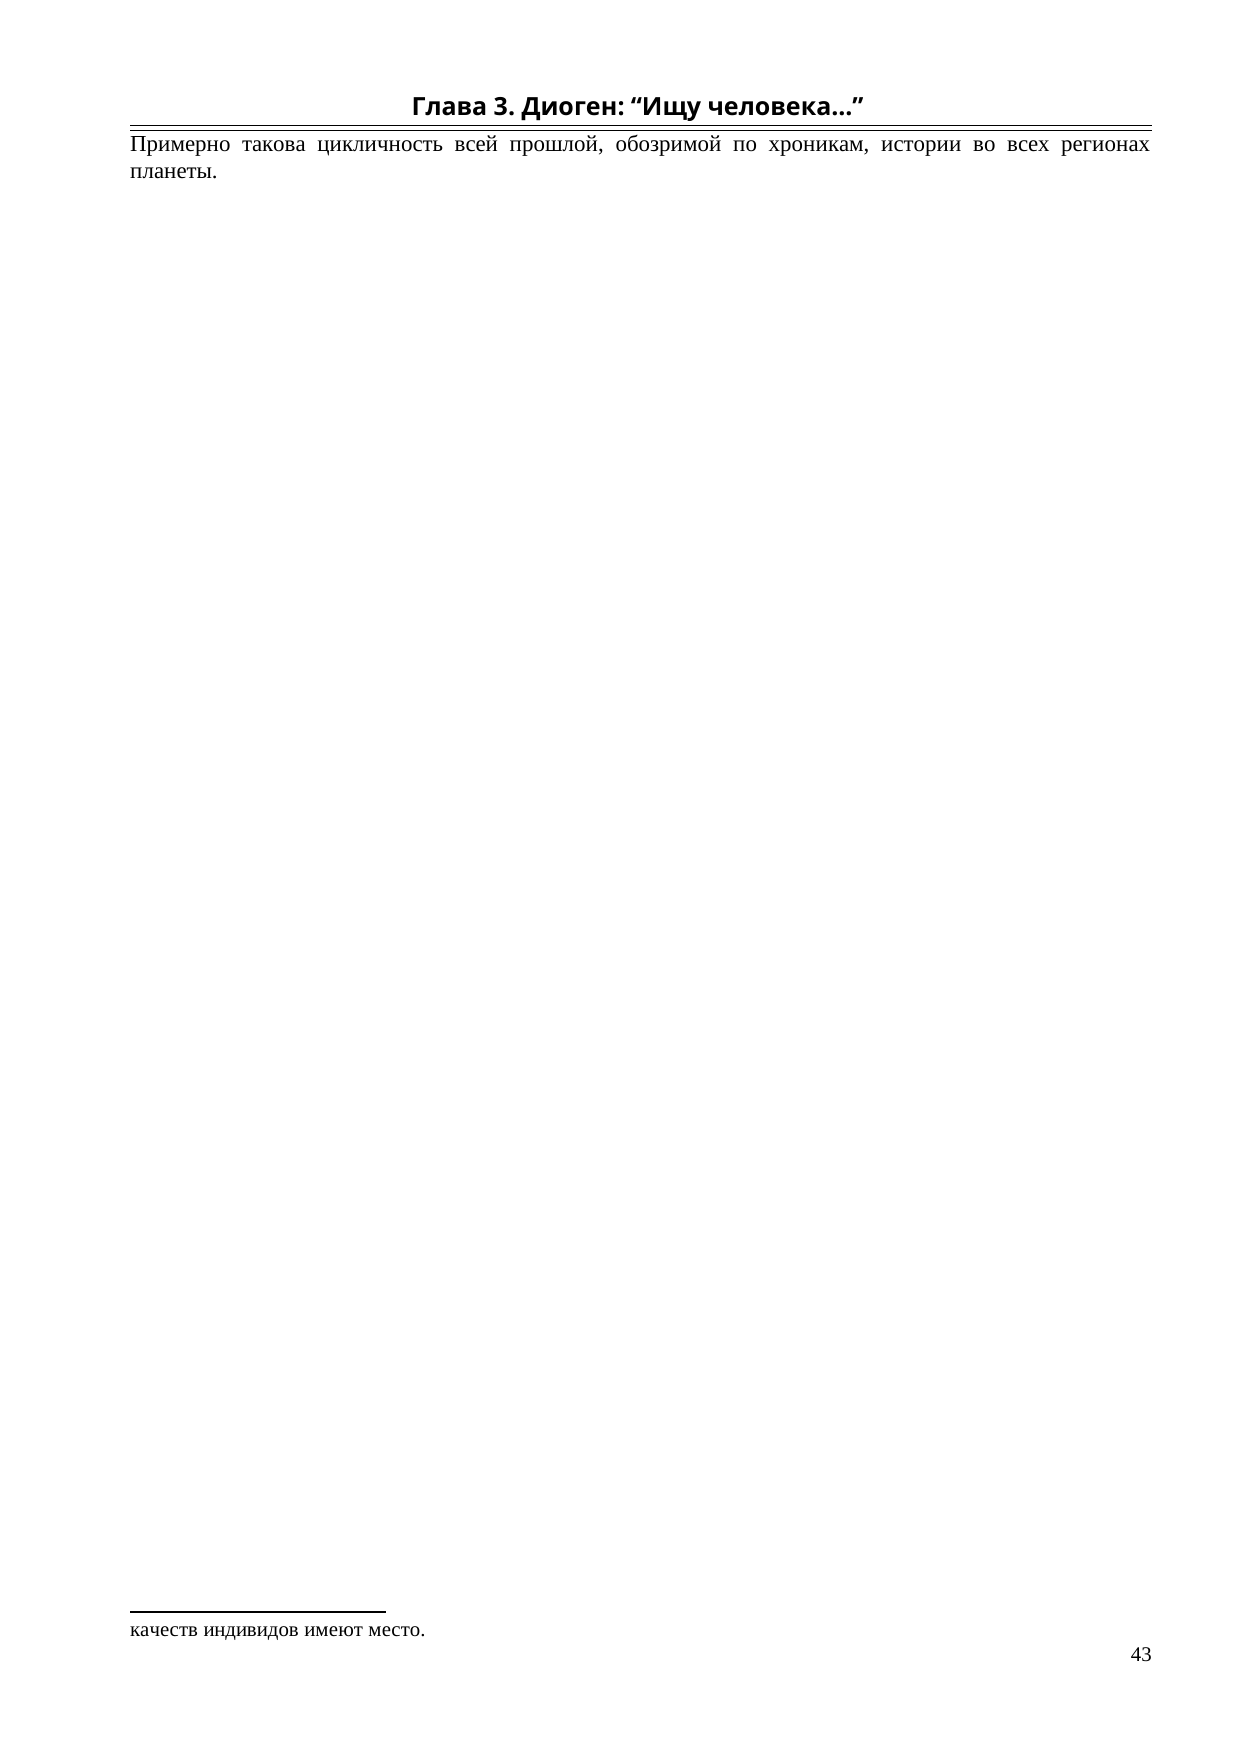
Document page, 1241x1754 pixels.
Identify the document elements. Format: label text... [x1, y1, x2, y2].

text Но если им снова удаётся прийти к власти, то абстрактный гуманизм порождает очередную катастрофу общественного устройства, и общество, если не гибнет в ней, то спустя какое-то время восстанавливает «деспотичный порядок», подавляющий свободу тех или иных общественных групп: классов, сословий, кланов, а также и свободу самовыражения в жизни того или иного строя психики. Примерно такова цикличность всей прошлой, обозримой по хроникам, истории во всех регионах планеты. [130, 131, 1152, 183]
text качеств индивидов имеют место. [130, 1618, 1152, 1641]
